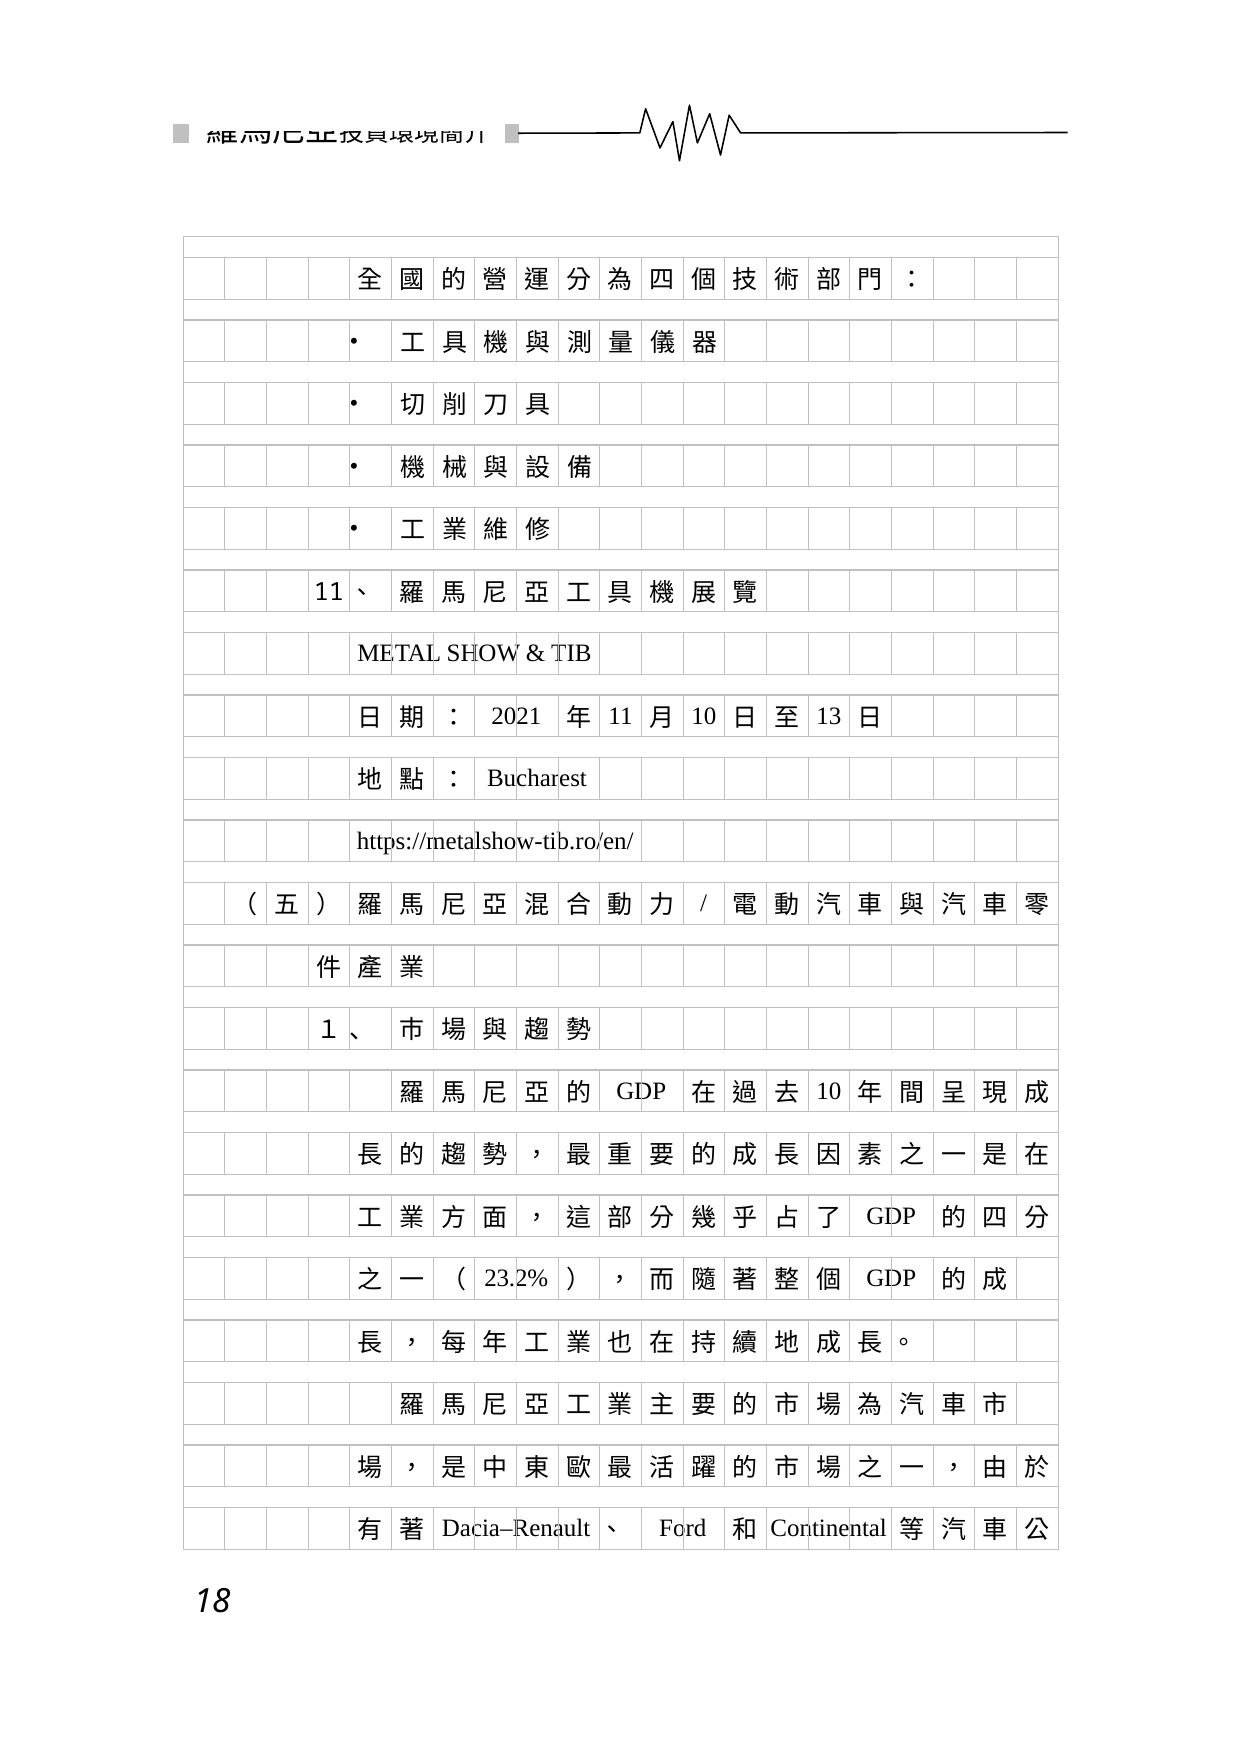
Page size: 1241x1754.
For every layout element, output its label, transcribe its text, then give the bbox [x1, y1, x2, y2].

text [975, 571, 1016, 611]
text 與 [517, 321, 558, 361]
text 刀 [475, 383, 516, 424]
text 地點：Bucharest [434, 758, 474, 799]
text 日期：2021年11月10日至13日 [684, 696, 724, 736]
text 日期：2021年11月10日至13日 [642, 696, 683, 736]
text 日期：2021年11月10日至13日 [892, 696, 933, 736]
text 機 [392, 446, 433, 486]
text 與 [475, 446, 516, 486]
text [975, 321, 1016, 361]
text 車 [850, 883, 891, 924]
text 地點：Bucharest [809, 758, 849, 799]
text [330, 321, 349, 361]
text １、市場與趨勢 [767, 1008, 808, 1049]
text 地點：Bucharest [767, 758, 808, 799]
text 切 [392, 383, 433, 424]
text １、市場與趨勢 [434, 1008, 474, 1049]
text [517, 946, 558, 986]
text [892, 446, 933, 486]
text [934, 383, 974, 424]
text 日期：2021年11月10日至13日 [475, 696, 516, 736]
text INGERSOLL RAND–氣動工具；FEIN–電動工具；BAHCO–手工具；PLARAD–可調節扭矩放大器（controlled torque amplifiers）該公司2018年之營業額幾乎達到580萬歐元，其遍布全國的營運分為四個技術部門： [330, 237, 1058, 257]
text [809, 946, 849, 986]
text [434, 946, 474, 986]
text 與 [892, 883, 933, 924]
text 羅馬尼亞的GDP在過去10年間呈現成長的趨勢，最重要的成長因素之一是在工業方面，這部分幾乎占了GDP的四分之一（23.2%），而隨著整個GDP的成長，每年工業也在持續地成長。 [330, 1237, 1058, 1257]
text [725, 321, 766, 361]
text 動 [767, 883, 808, 924]
text 機 [642, 571, 683, 611]
text https://metalshow-tib.ro/en/ [475, 821, 516, 861]
text [850, 571, 891, 611]
text 日期：2021年11月10日至13日 [434, 696, 474, 736]
text 日期：2021年11月10日至13日 [934, 696, 974, 736]
text 展 [684, 571, 724, 611]
text https://metalshow-tib.ro/en/ [809, 821, 849, 861]
text [1017, 571, 1058, 611]
text https://metalshow-tib.ro/en/ [434, 821, 474, 861]
text / [684, 883, 724, 924]
text １、市場與趨勢 [850, 1008, 891, 1049]
text [330, 383, 349, 424]
text 地點：Bucharest [600, 758, 641, 799]
text https://metalshow-tib.ro/en/ [850, 821, 891, 861]
text • [350, 508, 391, 549]
text https://metalshow-tib.ro/en/ [1017, 821, 1058, 861]
text [684, 946, 724, 986]
text [330, 425, 1058, 444]
text [934, 946, 974, 986]
text １、市場與趨勢 [281, 987, 1058, 1007]
text 地點：Bucharest [350, 758, 391, 799]
text 地點：Bucharest [392, 758, 433, 799]
text １、市場與趨勢 [392, 1008, 433, 1049]
text [809, 508, 849, 549]
text [330, 300, 1058, 319]
text METAL SHOW & TIB [767, 633, 808, 674]
text https://metalshow-tib.ro/en/ [684, 821, 724, 861]
text https://metalshow-tib.ro/en/ [350, 821, 391, 861]
text 地點：Bucharest [975, 758, 1016, 799]
text 具 [434, 321, 474, 361]
text [767, 508, 808, 549]
text [892, 321, 933, 361]
text [207, 925, 1058, 944]
text [475, 946, 516, 986]
text 混 [517, 883, 558, 924]
text 具 [517, 383, 558, 424]
text 11 [309, 571, 349, 611]
text [725, 508, 766, 549]
text [850, 446, 891, 486]
text １、市場與趨勢 [1017, 1008, 1058, 1049]
text １、市場與趨勢 [475, 1008, 516, 1049]
text １、市場與趨勢 [934, 1008, 974, 1049]
text ） [309, 883, 349, 924]
text 地點：Bucharest [559, 758, 599, 799]
text 地點：Bucharest [330, 737, 1058, 757]
text 羅馬尼亞的GDP在過去10年間呈現成長的趨勢，最重要的成長因素之一是在工業方面，這部分幾乎占了GDP的四分之一（23.2%），而隨著整個GDP的成長，每年工業也在持續地成長。 [330, 1112, 1058, 1132]
text https://metalshow-tib.ro/en/ [330, 800, 1058, 819]
text 日期：2021年11月10日至13日 [392, 696, 433, 736]
text １、市場與趨勢 [309, 1008, 349, 1049]
text [809, 571, 849, 611]
text [892, 571, 933, 611]
text METAL SHOW & TIB [330, 612, 1058, 632]
text [892, 383, 933, 424]
text 日期：2021年11月10日至13日 [330, 675, 1058, 694]
text 汽 [934, 883, 974, 924]
text 日期：2021年11月10日至13日 [517, 696, 558, 736]
text [559, 383, 599, 424]
text 備 [559, 446, 599, 486]
text （ [225, 883, 266, 924]
text [225, 946, 266, 986]
text １、市場與趨勢 [809, 1008, 849, 1049]
text 尼 [475, 571, 516, 611]
text 羅馬尼亞的GDP在過去10年間呈現成長的趨勢，最重要的成長因素之一是在工業方面，這部分幾乎占了GDP的四分之一（23.2%），而隨著整個GDP的成長，每年工業也在持續地成長。 [330, 1175, 1058, 1194]
text https://metalshow-tib.ro/en/ [392, 821, 433, 861]
text METAL SHOW & TIB [975, 633, 1016, 674]
text • [350, 383, 391, 424]
text [642, 383, 683, 424]
text [684, 508, 724, 549]
text 車 [975, 883, 1016, 924]
text [892, 508, 933, 549]
text 日期：2021年11月10日至13日 [350, 696, 391, 736]
text [809, 446, 849, 486]
text [330, 362, 1058, 382]
text [684, 383, 724, 424]
text [207, 883, 224, 924]
text 地點：Bucharest [684, 758, 724, 799]
text [330, 508, 349, 549]
text METAL SHOW & TIB [642, 633, 683, 674]
text [850, 946, 891, 986]
text METAL SHOW & TIB [392, 633, 433, 674]
text METAL SHOW & TIB [725, 633, 766, 674]
text METAL SHOW & TIB [892, 633, 933, 674]
text [1017, 321, 1058, 361]
text [767, 571, 808, 611]
text 機 [475, 321, 516, 361]
text 業 [392, 946, 433, 986]
text https://metalshow-tib.ro/en/ [975, 821, 1016, 861]
text [850, 508, 891, 549]
text [1017, 383, 1058, 424]
text １、市場與趨勢 [642, 1008, 683, 1049]
text METAL SHOW & TIB [600, 633, 641, 674]
text 日期：2021年11月10日至13日 [767, 696, 808, 736]
text [850, 321, 891, 361]
text 日期：2021年11月10日至13日 [809, 696, 849, 736]
text １、市場與趨勢 [725, 1008, 766, 1049]
text 工 [559, 571, 599, 611]
text METAL SHOW & TIB [809, 633, 849, 674]
text 工 [392, 508, 433, 549]
text METAL SHOW & TIB [684, 633, 724, 674]
text [642, 446, 683, 486]
text 羅馬尼亞工業主要的市場為汽車市場，是中東歐最活躍的市場之一，由於有著Dacia–Renault、Ford和Continental等汽車公司的緣故，羅馬尼亞的汽車與汽車零件的製造名列歐盟國家第10位。 [330, 1362, 1058, 1382]
text １、市場與趨勢 [281, 1008, 308, 1049]
text [281, 571, 308, 611]
text [934, 321, 974, 361]
text 日期：2021年11月10日至13日 [600, 696, 641, 736]
text 尼 [434, 883, 474, 924]
text [600, 383, 641, 424]
text 日期：2021年11月10日至13日 [975, 696, 1016, 736]
text [684, 446, 724, 486]
text 件 [309, 946, 349, 986]
text [975, 446, 1016, 486]
text [207, 946, 224, 986]
text [725, 383, 766, 424]
text １、市場與趨勢 [600, 1008, 641, 1049]
text １、市場與趨勢 [559, 1008, 599, 1049]
text 電 [725, 883, 766, 924]
text 羅馬尼亞工業主要的市場為汽車市場，是中東歐最活躍的市場之一，由於有著Dacia–Renault、Ford和Continental等汽車公司的緣故，羅馬尼亞的汽車與汽車零件的製造名列歐盟國家第10位。 [330, 1487, 1058, 1507]
text [642, 946, 683, 986]
text 地點：Bucharest [330, 758, 349, 799]
text [975, 946, 1016, 986]
text 器 [684, 321, 724, 361]
text 地點：Bucharest [475, 758, 516, 799]
text https://metalshow-tib.ro/en/ [725, 821, 766, 861]
text [767, 446, 808, 486]
text 羅馬尼亞的GDP在過去10年間呈現成長的趨勢，最重要的成長因素之一是在工業方面，這部分幾乎占了GDP的四分之一（23.2%），而隨著整個GDP的成長，每年工業也在持續地成長。 [330, 1300, 1058, 1319]
text [725, 446, 766, 486]
text [767, 383, 808, 424]
text [809, 383, 849, 424]
text https://metalshow-tib.ro/en/ [892, 821, 933, 861]
text 羅 [350, 883, 391, 924]
text 地點：Bucharest [642, 758, 683, 799]
text [642, 508, 683, 549]
text METAL SHOW & TIB [559, 633, 599, 674]
text [1017, 446, 1058, 486]
text • [350, 446, 391, 486]
text [281, 550, 1058, 569]
text 馬 [434, 571, 474, 611]
text https://metalshow-tib.ro/en/ [559, 821, 599, 861]
text https://metalshow-tib.ro/en/ [642, 821, 683, 861]
text https://metalshow-tib.ro/en/ [767, 821, 808, 861]
text METAL SHOW & TIB [350, 633, 391, 674]
text １、市場與趨勢 [350, 1008, 391, 1049]
text 地點：Bucharest [1017, 758, 1058, 799]
text METAL SHOW & TIB [850, 633, 891, 674]
text 業 [434, 508, 474, 549]
text 地點：Bucharest [517, 758, 558, 799]
text [934, 508, 974, 549]
text [934, 446, 974, 486]
text [559, 946, 599, 986]
text [330, 487, 1058, 507]
text 亞 [517, 571, 558, 611]
text [330, 446, 349, 486]
text 地點：Bucharest [892, 758, 933, 799]
text 修 [517, 508, 558, 549]
text [892, 946, 933, 986]
text METAL SHOW & TIB [434, 633, 474, 674]
text [267, 946, 308, 986]
text [600, 508, 641, 549]
text [809, 321, 849, 361]
text 具 [600, 571, 641, 611]
text https://metalshow-tib.ro/en/ [330, 821, 349, 861]
text １、市場與趨勢 [975, 1008, 1016, 1049]
text 設 [517, 446, 558, 486]
text 械 [434, 446, 474, 486]
text [1017, 946, 1058, 986]
text 馬 [392, 883, 433, 924]
text 零 [1017, 883, 1058, 924]
text 日期：2021年11月10日至13日 [330, 696, 349, 736]
text 地點：Bucharest [850, 758, 891, 799]
text 合 [559, 883, 599, 924]
text 亞 [475, 883, 516, 924]
text 日期：2021年11月10日至13日 [1017, 696, 1058, 736]
text METAL SHOW & TIB [1017, 633, 1058, 674]
text 測 [559, 321, 599, 361]
text 維 [475, 508, 516, 549]
text METAL SHOW & TIB [475, 633, 516, 674]
text [559, 508, 599, 549]
text １、市場與趨勢 [517, 1008, 558, 1049]
text 羅馬尼亞工業主要的市場為汽車市場，是中東歐最活躍的市場之一，由於有著Dacia–Renault、Ford和Continental等汽車公司的緣故，羅馬尼亞的汽車與汽車零件的製造名列歐盟國家第10位。 [330, 1425, 1058, 1444]
text 工 [392, 321, 433, 361]
text [934, 571, 974, 611]
text [767, 321, 808, 361]
text 、 [350, 571, 391, 611]
text METAL SHOW & TIB [934, 633, 974, 674]
text [1017, 508, 1058, 549]
text [975, 508, 1016, 549]
text https://metalshow-tib.ro/en/ [934, 821, 974, 861]
text 日期：2021年11月10日至13日 [850, 696, 891, 736]
text 羅 [392, 571, 433, 611]
text １、市場與趨勢 [684, 1008, 724, 1049]
text 力 [642, 883, 683, 924]
text [850, 383, 891, 424]
text [207, 862, 1058, 882]
text 地點：Bucharest [725, 758, 766, 799]
text METAL SHOW & TIB [330, 633, 349, 674]
text 羅馬尼亞的GDP在過去10年間呈現成長的趨勢，最重要的成長因素之一是在工業方面，這部分幾乎占了GDP的四分之一（23.2%），而隨著整個GDP的成長，每年工業也在持續地成長。 [330, 1050, 1058, 1069]
text 量 [600, 321, 641, 361]
text 儀 [642, 321, 683, 361]
text 地點：Bucharest [934, 758, 974, 799]
text https://metalshow-tib.ro/en/ [517, 821, 558, 861]
text １、市場與趨勢 [892, 1008, 933, 1049]
text METAL SHOW & TIB [517, 633, 558, 674]
text 日期：2021年11月10日至13日 [559, 696, 599, 736]
text [767, 946, 808, 986]
text https://metalshow-tib.ro/en/ [600, 821, 641, 861]
text [725, 946, 766, 986]
text 產 [350, 946, 391, 986]
text 動 [600, 883, 641, 924]
text • [350, 321, 391, 361]
text [600, 946, 641, 986]
text [600, 446, 641, 486]
text [975, 383, 1016, 424]
text 削 [434, 383, 474, 424]
text 汽 [809, 883, 849, 924]
text 五 [267, 883, 308, 924]
text 日期：2021年11月10日至13日 [725, 696, 766, 736]
text 覽 [725, 571, 766, 611]
